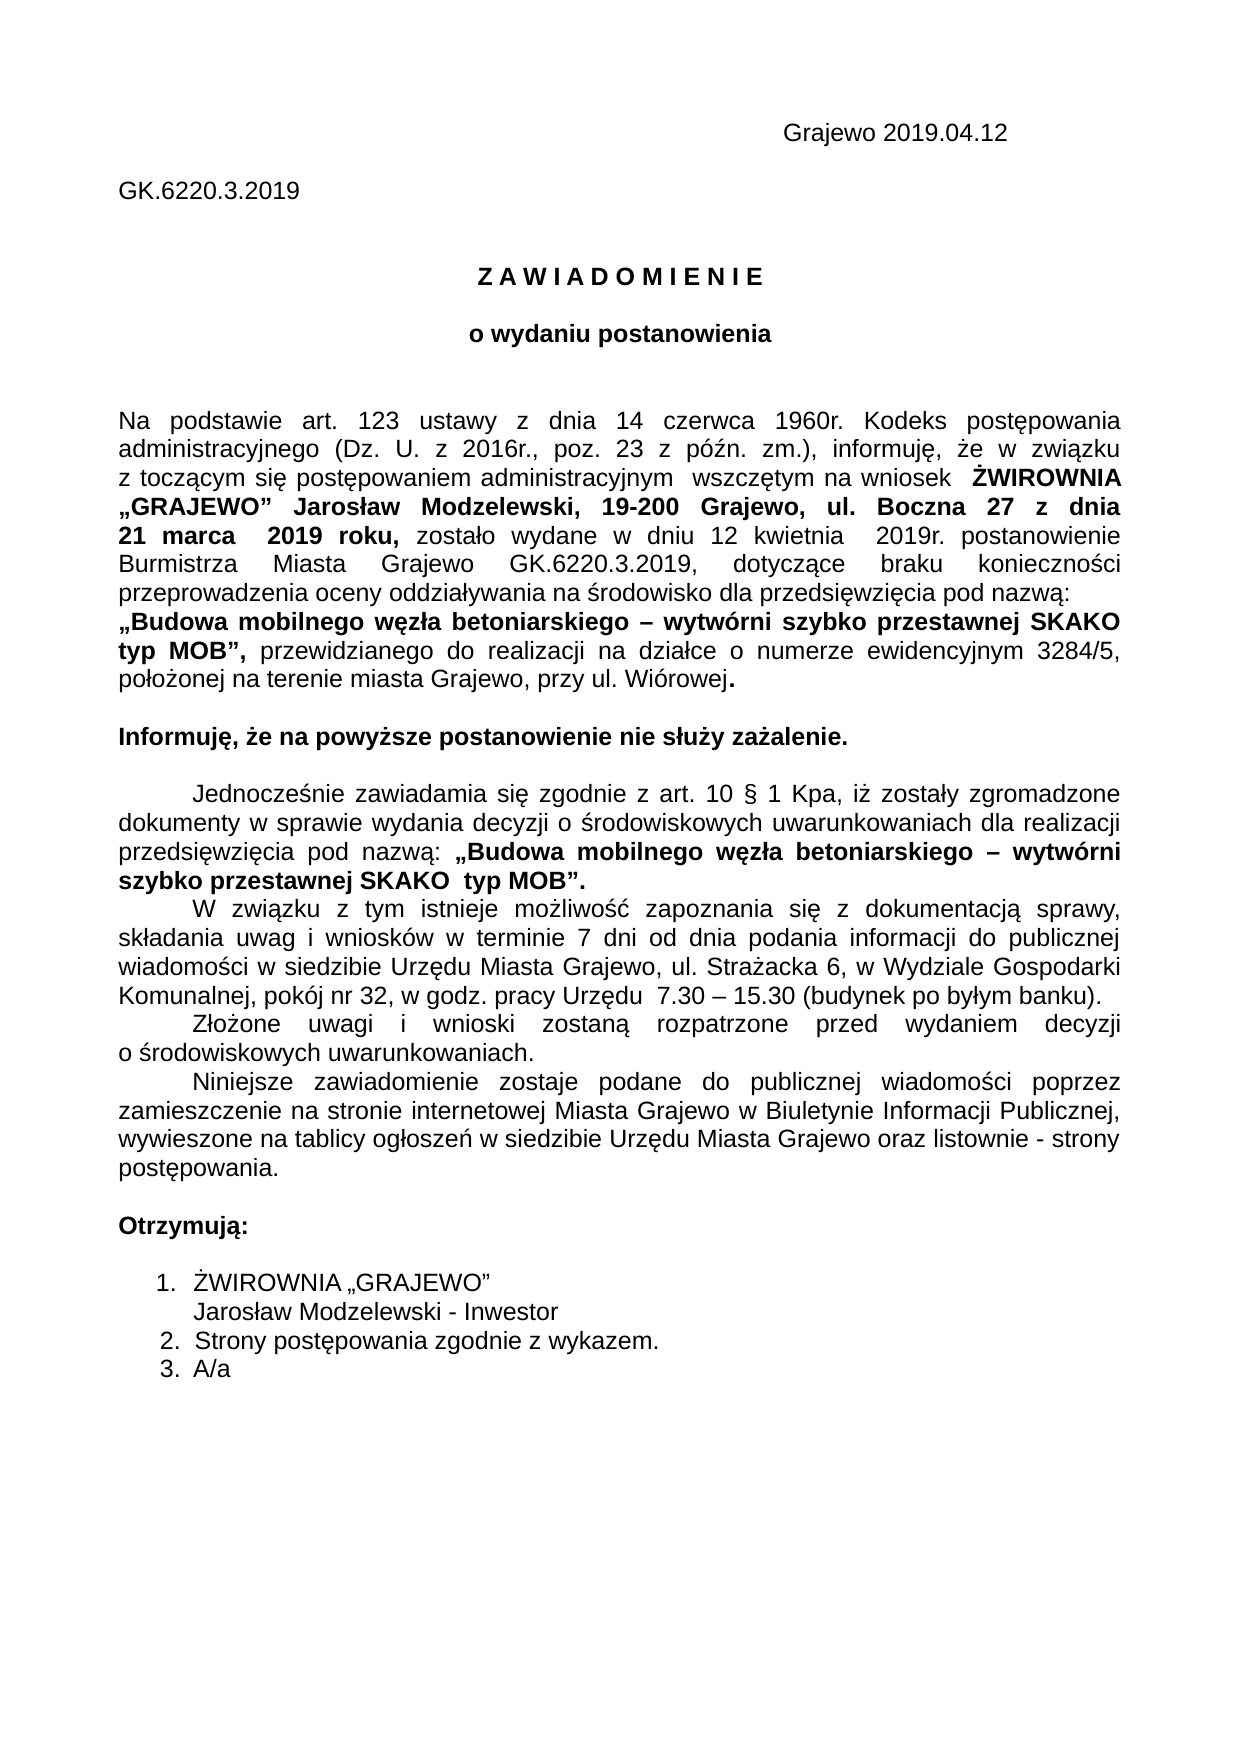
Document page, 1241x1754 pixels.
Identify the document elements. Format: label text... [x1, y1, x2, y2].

text Otrzymują: [118, 1211, 1122, 1239]
text Złożone uwagi i wnioski zostaną rozpatrzone przed wydaniem decyzji o środowiskowych uwarunkowaniach. [118, 1009, 1122, 1067]
text W związku z tym istnieje możliwość zapoznania się z dokumentacją sprawy, składania uwag i wniosków w terminie 7 dni od dnia podania informacji do publicznej wiadomości w siedzibie Urzędu Miasta Grajewo, ul. Strażacka 6, w Wydziale Gospodarki Komunalnej, pokój nr 32, w godz. pracy Urzędu 7.30 – 15.30 (budynek po byłym banku). [118, 894, 1122, 1009]
text „Budowa mobilnego węzła betoniarskiego – wytwórni szybko przestawnej SKAKO typ MOB”, przewidzianego do realizacji na działce o numerze ewidencyjnym 3284/5, położonej na terenie miasta Grajewo, przy ul. Wiórowej. [118, 607, 1122, 693]
text Informuję, że na powyższe postanowienie nie służy zażalenie. [118, 722, 1122, 751]
text Grajewo 2019.04.12 [118, 118, 1122, 147]
list ŻWIROWNIA „GRAJEWO” [156, 1268, 1122, 1297]
text o wydaniu postanowienia [118, 319, 1122, 348]
text 3. A/a [118, 1354, 1122, 1383]
text Jarosław Modzelewski - Inwestor [193, 1297, 1122, 1326]
text Niniejsze zawiadomienie zostaje podane do publicznej wiadomości poprzez zamieszczenie na stronie internetowej Miasta Grajewo w Biuletynie Informacji Publicznej, wywieszone na tablicy ogłoszeń w siedzibie Urzędu Miasta Grajewo oraz listownie - strony postępowania. [118, 1067, 1122, 1182]
text GK.6220.3.2019 [118, 176, 1122, 204]
text Z A W I A D O M I E N I E [118, 262, 1122, 291]
text 2. Strony postępowania zgodnie z wykazem. [118, 1326, 1122, 1354]
text Na podstawie art. 123 ustawy z dnia 14 czerwca 1960r. Kodeks postępowania administracyjnego (Dz. U. z 2016r., poz. 23 z późn. zm.), informuję, że w związku z toczącym się postępowaniem administracyjnym wszczętym na wniosek ŻWIROWNIA „GRAJEWO” Jarosław Modzelewski, 19-200 Grajewo, ul. Boczna 27 z dnia 21 marca 2019 roku, zostało wydane w dniu 12 kwietnia 2019r. postanowienie Burmistrza Miasta Grajewo GK.6220.3.2019, dotyczące braku konieczności przeprowadzenia oceny oddziaływania na środowisko dla przedsięwzięcia pod nazwą: [118, 406, 1122, 607]
text Jednocześnie zawiadamia się zgodnie z art. 10 § 1 Kpa, iż zostały zgromadzone dokumenty w sprawie wydania decyzji o środowiskowych uwarunkowaniach dla realizacji przedsięwzięcia pod nazwą: „Budowa mobilnego węzła betoniarskiego – wytwórni szybko przestawnej SKAKO typ MOB”. [118, 779, 1122, 894]
